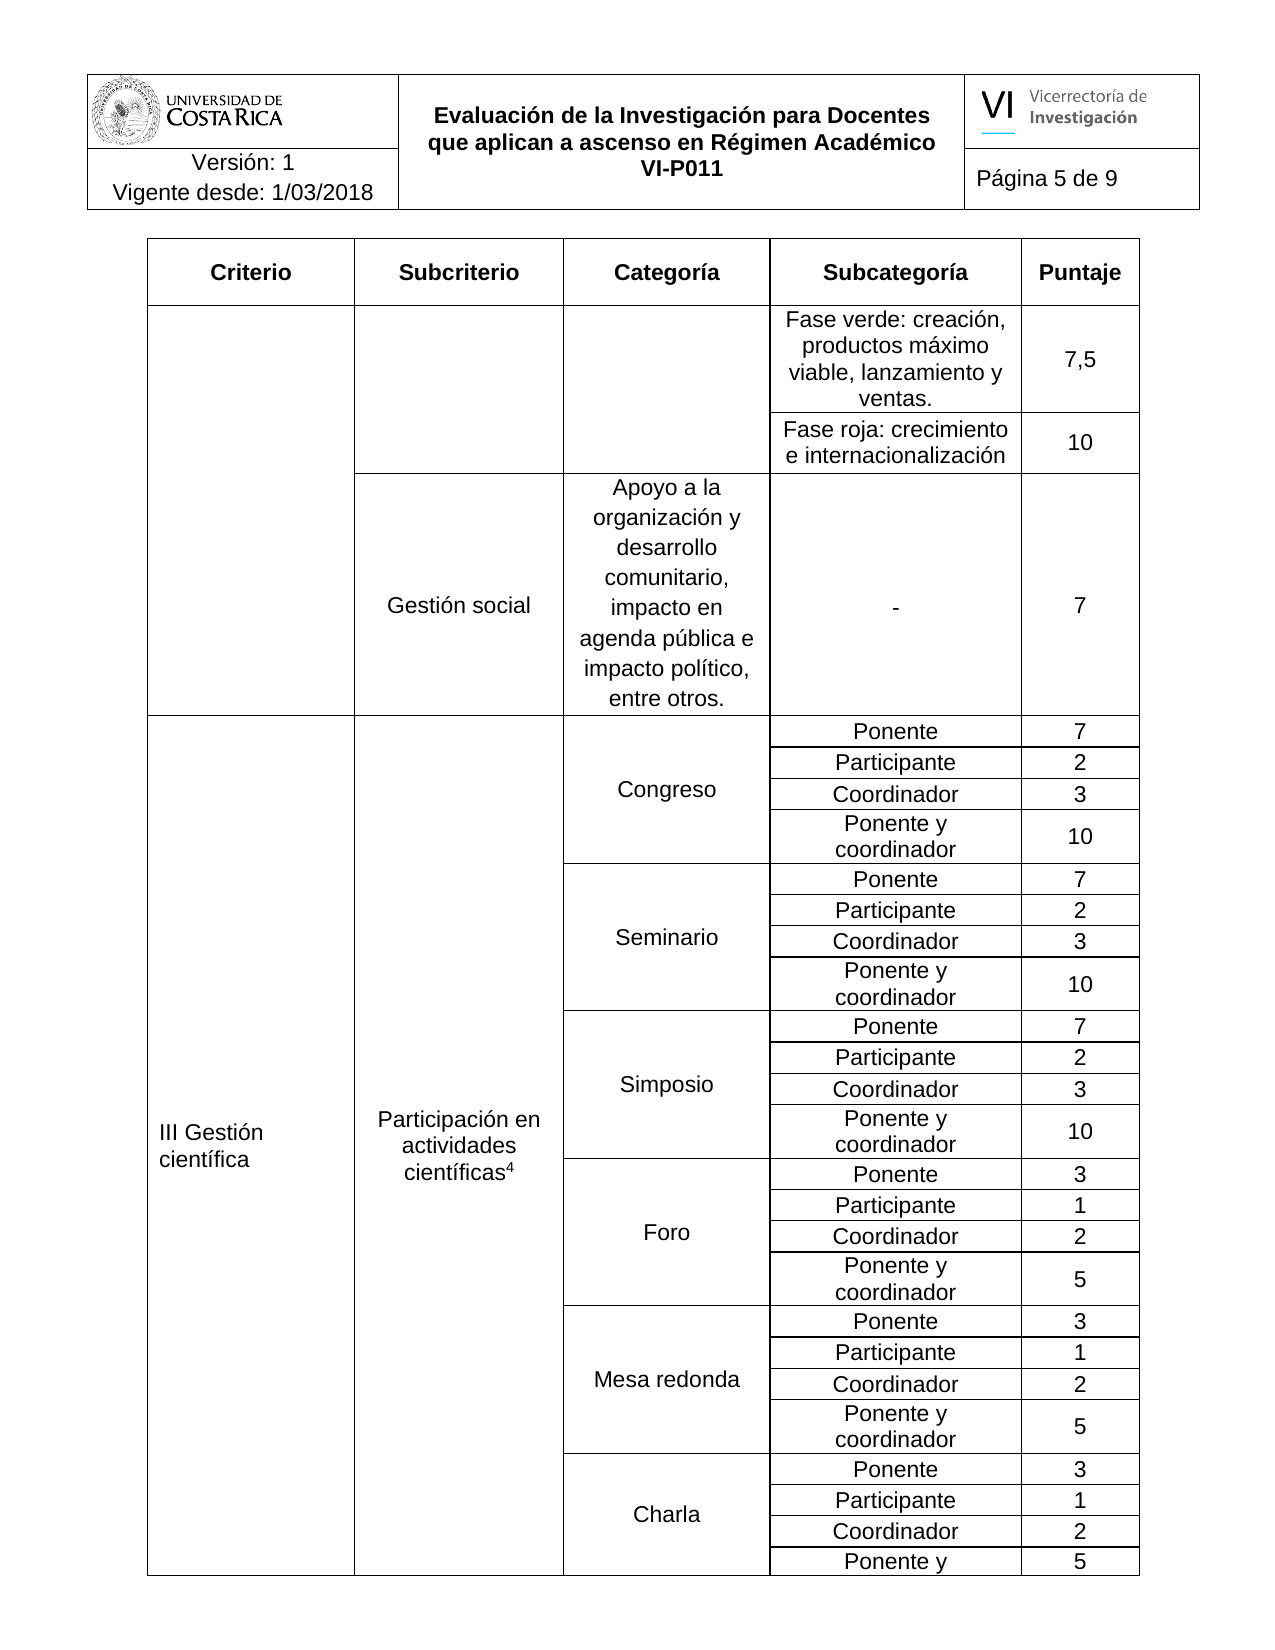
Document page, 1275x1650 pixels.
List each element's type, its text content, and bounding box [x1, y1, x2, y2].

table_cell 3 [1022, 926, 1139, 956]
table_cell [355, 306, 563, 472]
table_cell Coordinador [771, 1221, 1021, 1251]
table_cell Coordinador [771, 1516, 1021, 1546]
table_cell Coordinador [771, 779, 1021, 809]
table_cell 2 [1022, 1221, 1139, 1251]
table_cell 5 [1022, 1400, 1139, 1453]
table_cell 10 [1022, 958, 1139, 1010]
table_cell Participación en actividades científicas4 [355, 716, 563, 1575]
table_header Puntaje [1022, 239, 1139, 305]
table_cell Ponente [771, 1306, 1021, 1336]
table_cell Simposio [564, 1011, 769, 1158]
table_cell 7 [1022, 716, 1139, 746]
table_cell Fase roja: crecimiento e internacionalización [771, 413, 1021, 472]
table_cell Ponente y [771, 1548, 1021, 1575]
table_header Subcategoría [771, 239, 1021, 305]
table_cell 7,5 [1022, 306, 1139, 412]
table_cell Coordinador [771, 926, 1021, 956]
table_cell Congreso [564, 716, 769, 863]
table_cell 2 [1022, 748, 1139, 778]
table_cell Participante [771, 1485, 1021, 1515]
table_cell Ponente [771, 1159, 1021, 1189]
table_cell Foro [564, 1159, 769, 1305]
table_cell 3 [1022, 1306, 1139, 1336]
table_cell 10 [1022, 413, 1139, 472]
table_cell 1 [1022, 1485, 1139, 1515]
table_cell 7 [1022, 474, 1139, 715]
table_cell Mesa redonda [564, 1306, 769, 1453]
table_cell Ponente y coordinador [771, 810, 1021, 863]
table_cell Participante [771, 1043, 1021, 1073]
table_cell Participante [771, 1190, 1021, 1220]
table_cell 1 [1022, 1190, 1139, 1220]
table_cell 3 [1022, 1074, 1139, 1104]
table_cell Ponente y coordinador [771, 1400, 1021, 1453]
table_cell Ponente [771, 1011, 1021, 1041]
table_cell 7 [1022, 864, 1139, 894]
table_cell Ponente [771, 864, 1021, 894]
table_cell Ponente y coordinador [771, 958, 1021, 1010]
table_cell 10 [1022, 1105, 1139, 1158]
table_cell Coordinador [771, 1369, 1021, 1399]
table_cell 10 [1022, 810, 1139, 863]
table_cell Participante [771, 1338, 1021, 1368]
table_cell Participante [771, 748, 1021, 778]
table_cell 2 [1022, 1043, 1139, 1073]
table_cell [564, 306, 769, 472]
table_cell 3 [1022, 1159, 1139, 1189]
table_cell Charla [564, 1454, 769, 1575]
table_cell Seminario [564, 864, 769, 1010]
table_cell Gestión social [355, 474, 563, 715]
table_cell [148, 306, 354, 715]
table_cell 7 [1022, 1011, 1139, 1041]
table_cell 5 [1022, 1548, 1139, 1575]
table_header Subcriterio [355, 239, 563, 305]
table_cell 1 [1022, 1338, 1139, 1368]
table_header Categoría [564, 239, 769, 305]
table_cell Apoyo a la organización y desarrollo comunitario, impacto en agenda pública e impacto político, entre otros. [564, 474, 769, 715]
table_cell Fase verde: creación, productos máximo viable, lanzamiento y ventas. [771, 306, 1021, 412]
table_cell - [771, 474, 1021, 715]
table_cell 3 [1022, 779, 1139, 809]
table_cell Coordinador [771, 1074, 1021, 1104]
table_cell III Gestión científica [148, 716, 354, 1575]
table_cell Ponente y coordinador [771, 1253, 1021, 1305]
table_cell Participante [771, 895, 1021, 925]
table_cell Ponente [771, 716, 1021, 746]
table_cell 3 [1022, 1454, 1139, 1484]
table_cell 2 [1022, 895, 1139, 925]
table_header Criterio [148, 239, 354, 305]
table_cell 5 [1022, 1253, 1139, 1305]
table_cell 2 [1022, 1369, 1139, 1399]
table_cell Ponente [771, 1454, 1021, 1484]
table_cell Ponente y coordinador [771, 1105, 1021, 1158]
table_cell 2 [1022, 1516, 1139, 1546]
